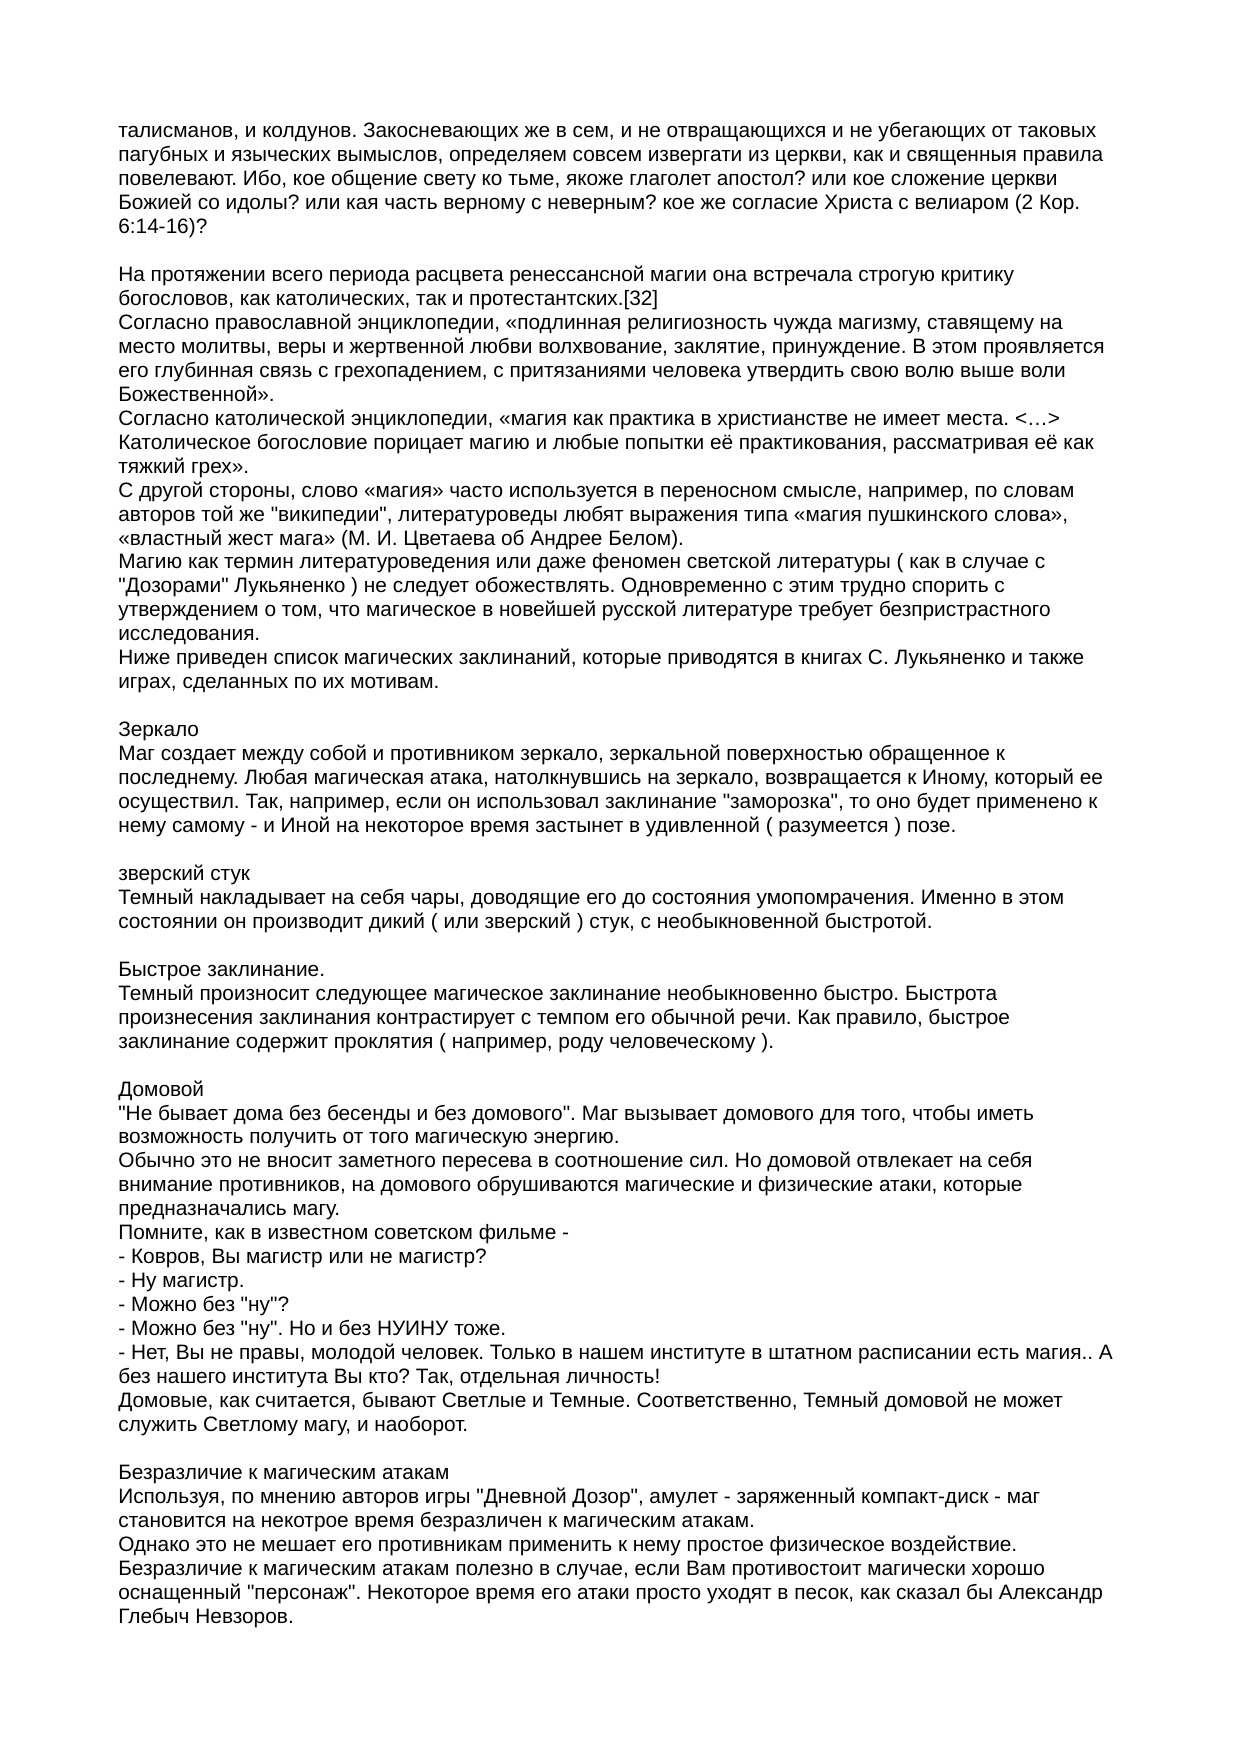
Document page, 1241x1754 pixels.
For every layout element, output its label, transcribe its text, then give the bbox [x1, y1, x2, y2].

text Маг создает между собой и противником зеркало, зеркальной поверхностью обращенное к последнему. Любая магическая атака, натолкнувшись на зеркало, возвращается к Иному, который ее осуществил. Так, например, если он использовал заклинание "заморозка", то оно будет применено к нему самому - и Иной на некоторое время застынет в удивленной ( разумеется ) позе. [118, 741, 1122, 837]
text талисманов, и колдунов. Закосневающих же в сем, и не отвращающихся и не убегающих от таковых пагубных и языческих вымыслов, определяем совсем извергати из церкви, как и священныя правила повелевают. Ибо, кое общение свету ко тьме, якоже глаголет апостол? или кое сложение церкви Божией со идолы? или кая часть верному с неверным? кое же согласие Христа с велиаром (2 Кор. 6:14-16)? [118, 118, 1122, 238]
text Используя, по мнению авторов игры "Дневной Дозор", амулет - заряженный компакт-диск - маг становится на некотрое время безразличен к магическим атакам. [118, 1484, 1122, 1532]
text Быстрое заклинание. [118, 957, 1122, 981]
text Темный накладывает на себя чары, доводящие его до состояния умопомрачения. Именно в этом состоянии он производит дикий ( или зверский ) стук, с необыкновенной быстротой. [118, 885, 1122, 933]
text Обычно это не вносит заметного пересева в соотношение сил. Но домовой отвлекает на себя внимание противников, на домового обрушиваются магические и физические атаки, которые предназначались магу. [118, 1148, 1122, 1220]
text Магию как термин литературоведения или даже феномен светской литературы ( как в случае с "Дозорами" Лукьяненко ) не следует обожествлять. Одновременно с этим трудно спорить с утверждением о том, что магическое в новейшей русской литературе требует безпристрастного исследования. [118, 549, 1122, 645]
text Помните, как в известном советском фильме - [118, 1220, 1122, 1244]
text - Нет, Вы не правы, молодой человек. Только в нашем институте в штатном расписании есть магия.. А без нашего института Вы кто? Так, отдельная личность! [118, 1340, 1122, 1388]
text - Можно без "ну"? [118, 1292, 1122, 1316]
text Безразличие к магическим атакам [118, 1460, 1122, 1484]
text Согласно православной энциклопедии, «подлинная религиозность чужда магизму, ставящему на место молитвы, веры и жертвенной любви волхвование, заклятие, принуждение. В этом проявляется его глубинная связь с грехопадением, с притязаниями человека утвердить свою волю выше воли Божественной». [118, 310, 1122, 406]
text Согласно католической энциклопедии, «магия как практика в христианстве не имеет места. <…> Католическое богословие порицает магию и любые попытки её практикования, рассматривая её как тяжкий грех». [118, 406, 1122, 477]
text - Ковров, Вы магистр или не магистр? [118, 1244, 1122, 1268]
text Темный произносит следующее магическое заклинание необыкновенно быстро. Быстрота произнесения заклинания контрастирует с темпом его обычной речи. Как правило, быстрое заклинание содержит проклятия ( например, роду человеческому ). [118, 981, 1122, 1052]
text "Не бывает дома без бесенды и без домового". Маг вызывает домового для того, чтобы иметь возможность получить от того магическую энергию. [118, 1100, 1122, 1148]
text - Можно без "ну". Но и без НУИНУ тоже. [118, 1316, 1122, 1340]
text Домовые, как считается, бывают Светлые и Темные. Соответственно, Темный домовой не может служить Светлому магу, и наоборот. [118, 1388, 1122, 1436]
text Однако это не мешает его противникам применить к нему простое физическое воздействие. Безразличие к магическим атакам полезно в случае, если Вам противостоит магически хорошо оснащенный "персонаж". Некоторое время его атаки просто уходят в песок, как сказал бы Александр Глебыч Невзоров. [118, 1532, 1122, 1627]
text Ниже приведен список магических заклинаний, которые приводятся в книгах С. Лукьяненко и также играх, сделанных по их мотивам. [118, 645, 1122, 693]
text С другой стороны, слово «магия» часто используется в переносном смысле, например, по словам авторов той же "википедии", литературоведы любят выражения типа «магия пушкинского слова», «властный жест мага» (М. И. Цветаева об Андрее Белом). [118, 477, 1122, 549]
text зверский стук [118, 861, 1122, 885]
text Зеркало [118, 717, 1122, 741]
text На протяжении всего периода расцвета ренессансной магии она встречала строгую критику богословов, как католических, так и протестантских.[32] [118, 262, 1122, 310]
text - Ну магистр. [118, 1268, 1122, 1292]
text Домовой [118, 1076, 1122, 1100]
